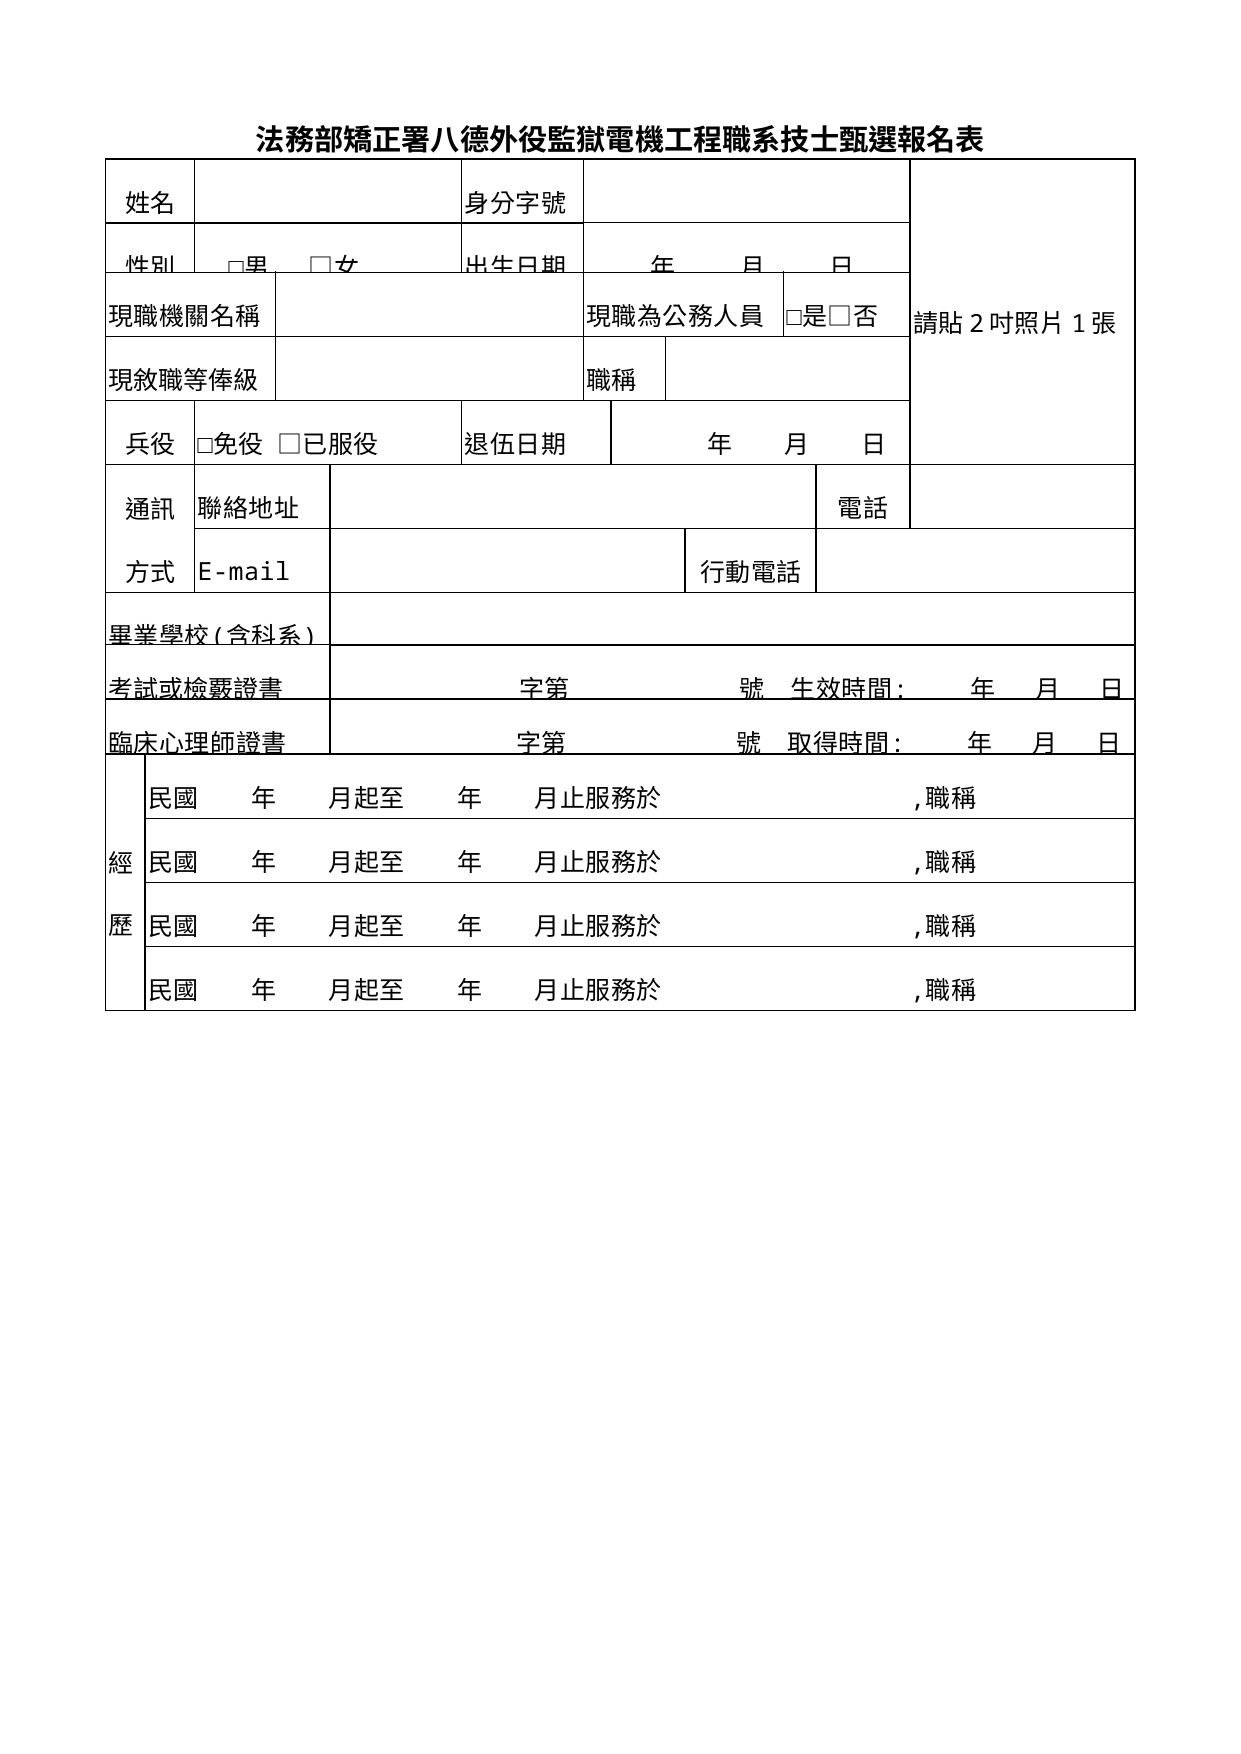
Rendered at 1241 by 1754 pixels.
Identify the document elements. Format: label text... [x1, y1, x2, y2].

table_header 姓名 [106, 160, 194, 222]
table_cell 現敘職等俸級 [106, 337, 275, 399]
table_header [195, 160, 461, 222]
table_cell 經 歷 [106, 755, 144, 1009]
table_cell 職稱 [584, 337, 665, 399]
table_header [584, 160, 909, 222]
table_cell 民國 年 月起至 年 月止服務於 ,職稱 [146, 947, 1134, 1009]
table_cell 兵役 [106, 401, 194, 464]
table_cell 臨床心理師證書 [106, 700, 329, 753]
table_cell [276, 273, 583, 336]
table_cell 年 月 日 [612, 401, 909, 464]
table_cell 性別 [106, 224, 194, 271]
table_cell □是□否 [784, 273, 909, 336]
table_cell 年 月 日 [584, 223, 909, 271]
table_header 請貼2吋照片1張 [911, 160, 1134, 464]
table_cell 民國 年 月起至 年 月止服務於 ,職稱 [146, 819, 1134, 881]
table_cell 民國 年 月起至 年 月止服務於 ,職稱 [146, 755, 1134, 817]
table_cell 現職為公務人員 [584, 273, 783, 336]
table_cell [911, 465, 1134, 528]
table_cell 電話 [817, 465, 909, 528]
table_cell 考試或檢覈證書 [106, 645, 329, 698]
table_cell □男 □女 [195, 224, 461, 271]
table_cell 出生日期 [462, 224, 583, 271]
table_cell [331, 465, 815, 528]
table_cell [331, 529, 684, 592]
table_cell 字第 號 取得時間: 年 月 日 [331, 700, 1134, 753]
table_cell [666, 337, 909, 399]
table_cell [593, 593, 1134, 644]
table_cell 字第 號 生效時間: 年 月 日 [331, 646, 1134, 698]
table_cell 退伍日期 [462, 401, 610, 464]
table_cell 民國 年 月起至 年 月止服務於 ,職稱 [146, 883, 1134, 946]
table_header 身分字號 [462, 160, 583, 222]
table_cell □免役 □已服役 [195, 401, 461, 464]
table_cell [331, 593, 593, 644]
text 法務部矯正署八德外役監獄電機工程職系技士甄選報名表 [75, 96, 1165, 158]
table_cell 畢業學校(含科系) [106, 593, 329, 644]
table_cell [817, 529, 1134, 592]
table_cell E-mail [195, 529, 329, 592]
table_cell 聯絡地址 [195, 465, 329, 528]
table_cell 行動電話 [686, 529, 815, 592]
table_cell 通訊 方式 [106, 465, 194, 592]
table_cell 現職機關名稱 [106, 273, 275, 336]
table_cell [276, 337, 583, 399]
